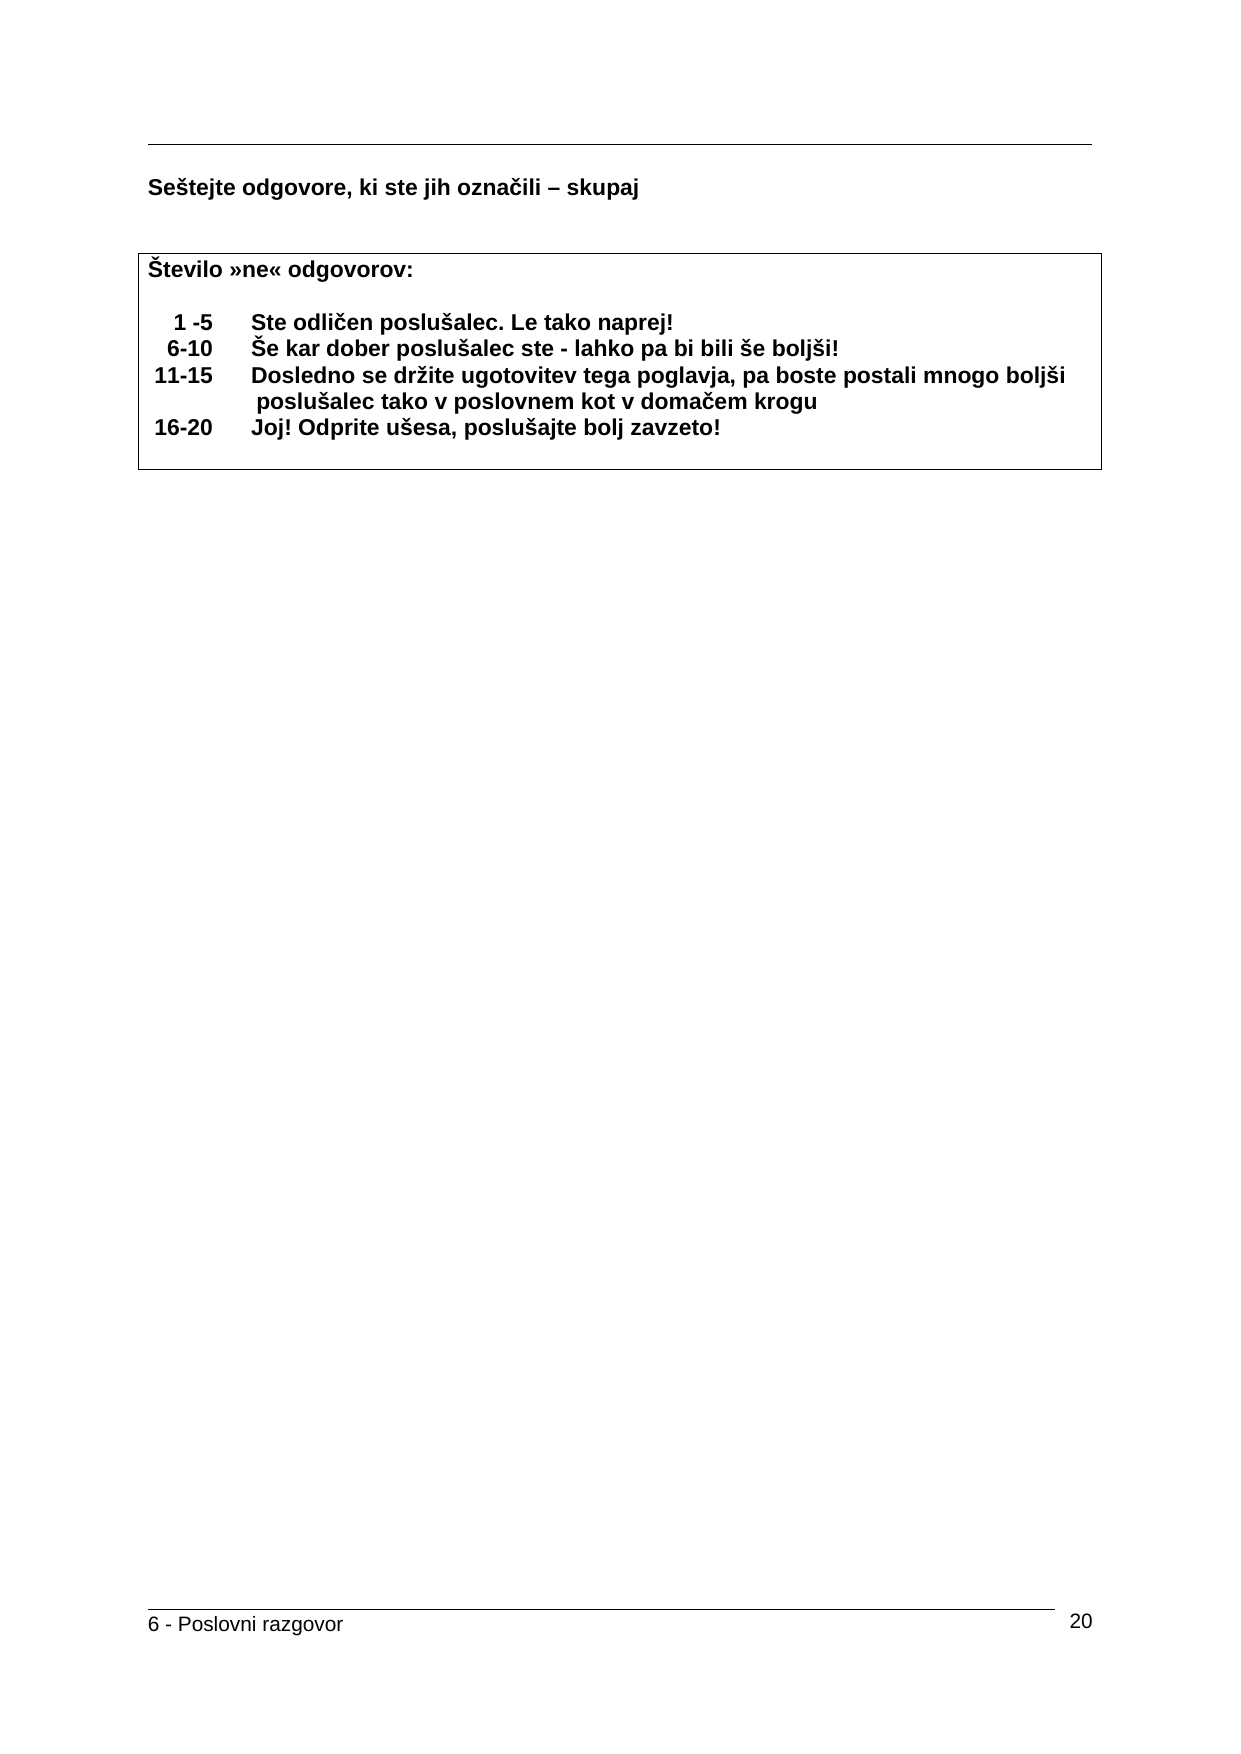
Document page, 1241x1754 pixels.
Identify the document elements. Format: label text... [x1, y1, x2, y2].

text Število »ne« odgovorov: [139, 254, 1101, 283]
text 1 -5 Ste odličen poslušalec. Le tako naprej! [139, 306, 1101, 335]
text 6-10 Še kar dober poslušalec ste - lahko pa bi bili še boljši! [148, 335, 1092, 362]
text poslušalec tako v poslovnem kot v domačem krogu [148, 388, 1092, 414]
text Seštejte odgovore, ki ste jih označili – skupaj [148, 174, 1092, 200]
text 16-20 Joj! Odprite ušesa, poslušajte bolj zavzeto! [148, 414, 1092, 441]
text 11-15 Dosledno se držite ugotovitev tega poglavja, pa boste postali mnogo boljši [148, 362, 1092, 388]
